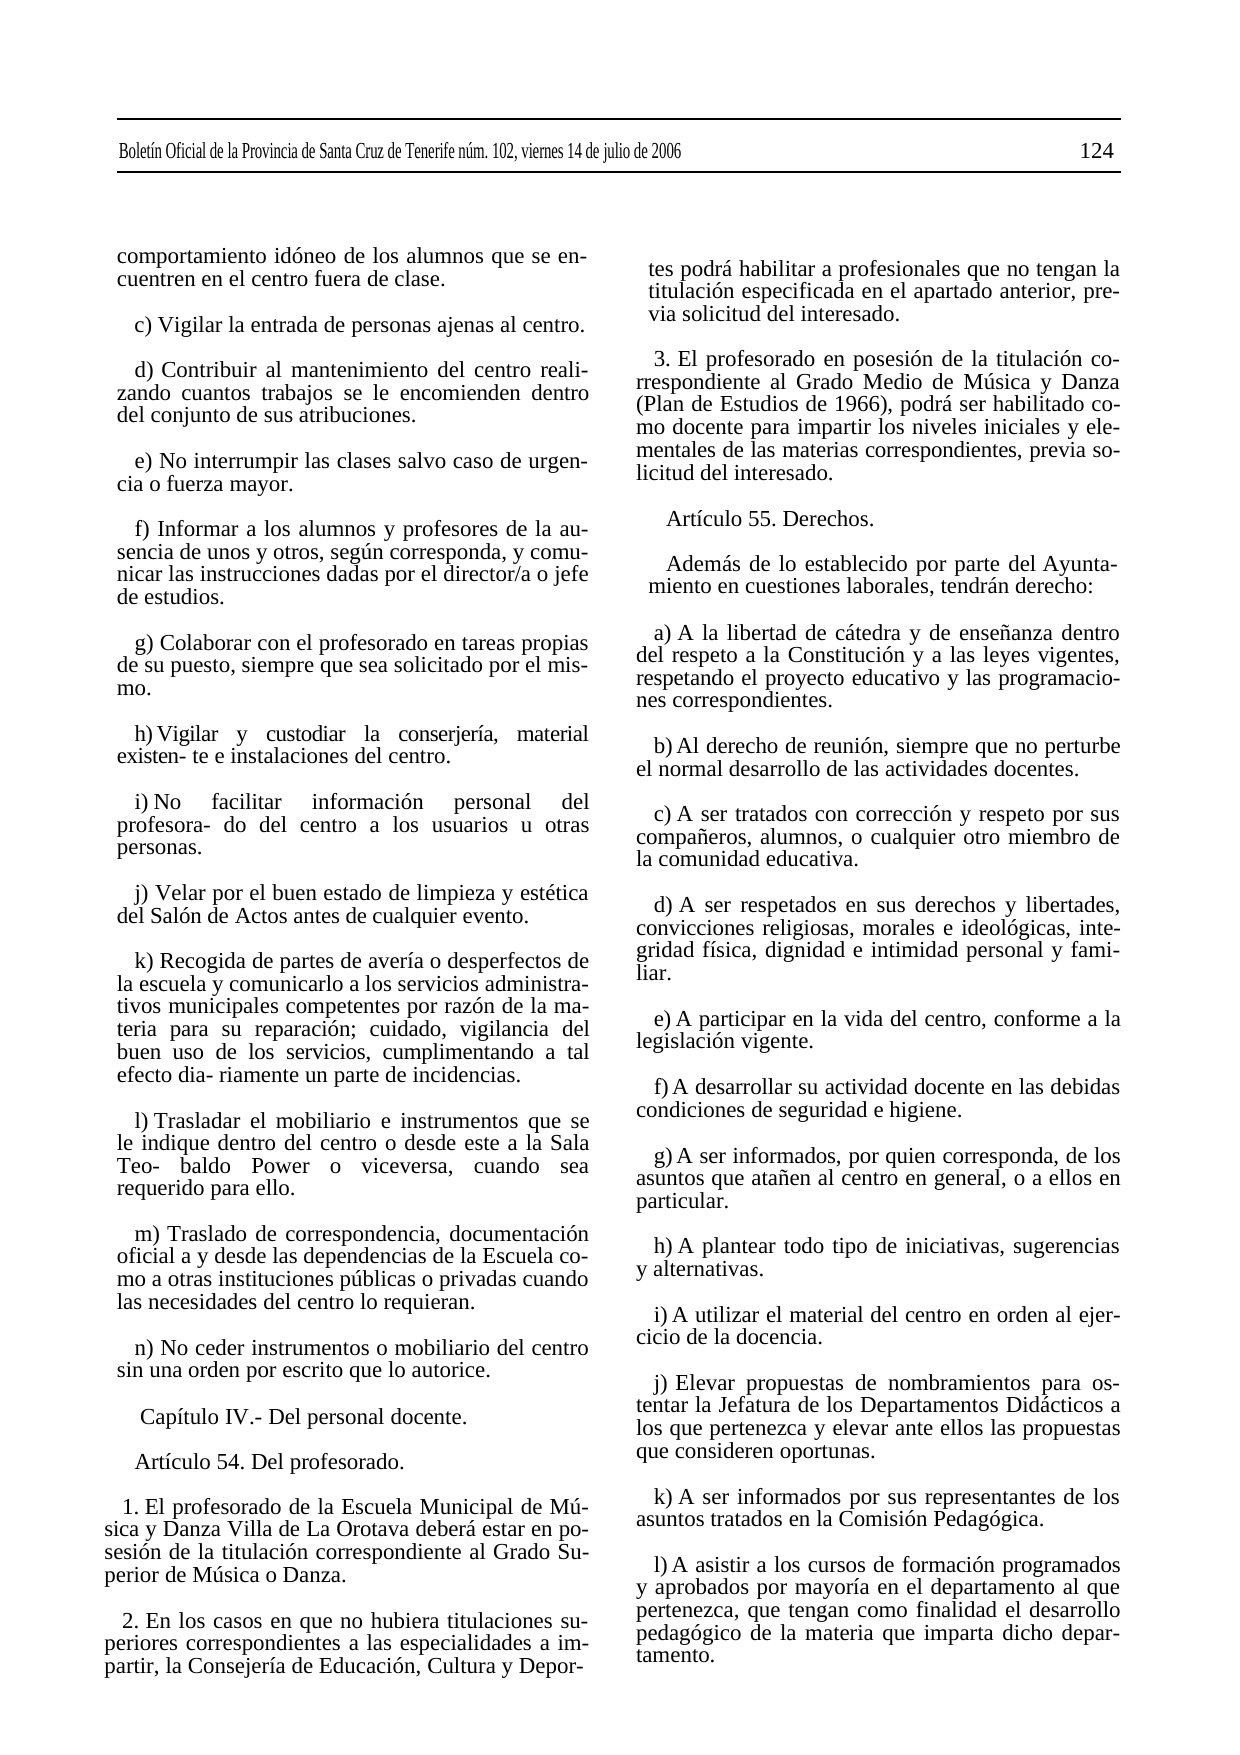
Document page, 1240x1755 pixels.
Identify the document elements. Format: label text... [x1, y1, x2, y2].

list El profesorado de la Escuela Municipal de Mú- sica y Danza Villa de La Orotava deberá estar en po- sesión de la titulación correspondiente al Grado Su- perior de Música o Danza. [104, 1497, 589, 1587]
list Velar por el buen estado de limpieza y estética del Salón de Actos antes de cualquier evento. [117, 883, 589, 928]
list Al derecho de reunión, siempre que no perturbe el normal desarrollo de las actividades docentes. [636, 736, 1121, 781]
list Colaborar con el profesorado en tareas propias de su puesto, siempre que sea solicitado por el mis- mo. [117, 632, 589, 701]
text comportamiento idóneo de los alumnos que se en- cuentren en el centro fuera de clase. [117, 246, 590, 291]
text tes podrá habilitar a profesionales que no tengan la titulación especificada en el apartado anterior, pre- via solicitud del interesado. [648, 258, 1121, 326]
list Elevar propuestas de nombramientos para os- tentar la Jefatura de los Departamentos Didácticos a los que pertenezca y elevar ante ellos las propuestas que consideren oportunas. [636, 1372, 1121, 1463]
list A la libertad de cátedra y de enseñanza dentro del respeto a la Constitución y a las leyes vigentes, respetando el proyecto educativo y las programacio- nes correspondientes. [636, 622, 1121, 713]
list Traslado de correspondencia, documentación oficial a y desde las dependencias de la Escuela co- mo a otras instituciones públicas o privadas cuando las necesidades del centro lo requieran. [117, 1224, 589, 1314]
list A ser respetados en sus derechos y libertades, convicciones religiosas, morales e ideológicas, inte- gridad física, dignidad e intimidad personal y fami- liar. [636, 895, 1121, 986]
list A desarrollar su actividad docente en las debidas condiciones de seguridad e higiene. [636, 1077, 1121, 1122]
list A ser informados, por quien corresponda, de los asuntos que atañen al centro en general, o a ellos en particular. [636, 1145, 1121, 1213]
text Además de lo establecido por parte del Ayunta- miento en cuestiones laborales, tendrán derecho: [648, 554, 1133, 599]
list Recogida de partes de avería o desperfectos de la escuela y comunicarlo a los servicios administra- tivos municipales competentes por razón de la ma- teria para su reparación; cuidado, vigilancia del buen uso de los servicios, cumplimentando a tal efecto dia- riamente un parte de incidencias. [117, 951, 590, 1087]
list Vigilar y custodiar la conserjería, material existen- te e instalaciones del centro. [117, 723, 589, 769]
list No ceder instrumentos o mobiliario del centro sin una orden por escrito que lo autorice. [117, 1337, 589, 1383]
list Informar a los alumnos y profesores de la au- sencia de unos y otros, según corresponda, y comu- nicar las instrucciones dadas por el director/a o jefe de estudios. [117, 519, 589, 609]
list A ser tratados con corrección y respeto por sus compañeros, alumnos, o cualquier otro miembro de la comunidad educativa. [636, 804, 1121, 872]
text Capítulo IV.- Del personal docente. Artículo 54. Del profesorado. [134, 1403, 536, 1475]
list A participar en la vida del centro, conforme a la legislación vigente. [636, 1008, 1121, 1054]
list A plantear todo tipo de iniciativas, sugerencias y alternativas. [636, 1236, 1121, 1281]
list A utilizar el material del centro en orden al ejer- cicio de la docencia. [636, 1304, 1121, 1349]
text Artículo 55. Derechos. [666, 505, 1133, 531]
list Trasladar el mobiliario e instrumentos que se le indique dentro del centro o desde este a la Sala Teo- baldo Power o viceversa, cuando sea requerido para ello. [117, 1110, 589, 1201]
list El profesorado en posesión de la titulación co- rrespondiente al Grado Medio de Música y Danza (Plan de Estudios de 1966), podrá ser habilitado co- mo docente para impartir los niveles iniciales y ele- mentales de las materias correspondientes, previa so- licitud del interesado. [636, 349, 1121, 485]
list En los casos en que no hubiera titulaciones su- periores correspondientes a las especialidades a im- partir, la Consejería de Educación, Cultura y Depor- [104, 1610, 589, 1678]
list No interrumpir las clases salvo caso de urgen- cia o fuerza mayor. [117, 451, 589, 496]
list A asistir a los cursos de formación programados y aprobados por mayoría en el departamento al que pertenezca, que tengan como finalidad el desarrollo pedagógico de la materia que imparta dicho depar- tamento. [636, 1554, 1121, 1668]
list A ser informados por sus representantes de los asuntos tratados en la Comisión Pedagógica. [636, 1486, 1121, 1531]
list No facilitar información personal del profesora- do del centro a los usuarios u otras personas. [117, 792, 589, 860]
list Vigilar la entrada de personas ajenas al centro. [134, 311, 594, 337]
list Contribuir al mantenimiento del centro reali- zando cuantos trabajos se le encomienden dentro del conjunto de sus atribuciones. [117, 359, 589, 428]
